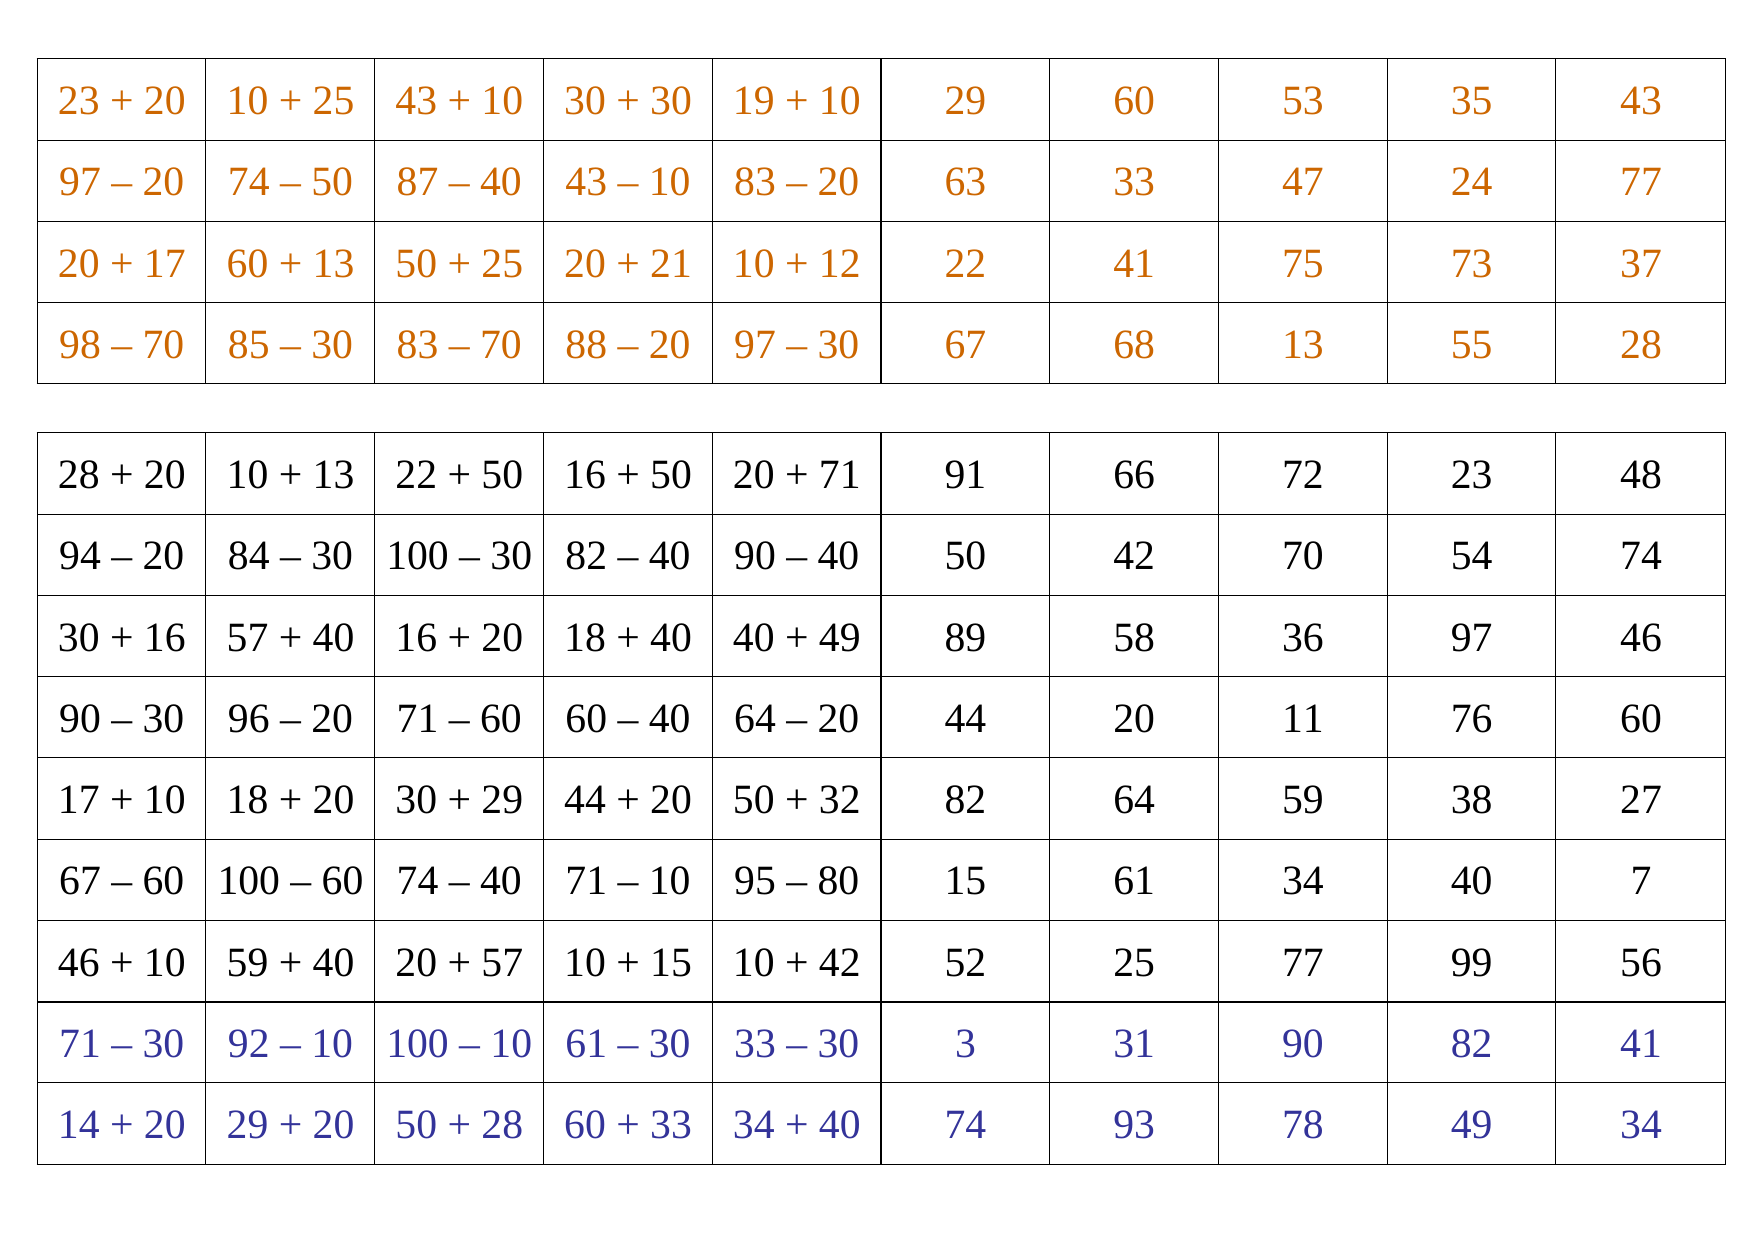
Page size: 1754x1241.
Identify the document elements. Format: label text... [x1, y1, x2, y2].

table_cell 30 + 30 [544, 59, 712, 139]
table_cell 29 [882, 59, 1049, 139]
table_cell 14 + 20 [38, 1083, 205, 1163]
table_cell 77 [1556, 141, 1725, 221]
table_cell 71 – 60 [375, 677, 543, 757]
table_header 20 + 71 [713, 433, 880, 513]
table_cell 53 [1219, 59, 1387, 139]
table_header 16 + 50 [544, 433, 712, 513]
table_cell 41 [1050, 222, 1218, 302]
table_cell 40 [1388, 840, 1555, 920]
table_cell 89 [882, 596, 1049, 676]
table_cell 100 – 10 [375, 1003, 543, 1082]
table_cell 50 + 32 [713, 758, 880, 838]
table_cell 77 [1219, 921, 1387, 1001]
table_cell 43 + 10 [375, 59, 543, 139]
table_cell 23 + 20 [38, 59, 205, 139]
table_cell 74 [1556, 515, 1725, 595]
table_cell 10 + 12 [713, 222, 880, 302]
table_cell 27 [1556, 758, 1725, 838]
table_cell 74 – 50 [206, 141, 374, 221]
table_cell 43 [1556, 59, 1725, 139]
table_cell 36 [1219, 596, 1387, 676]
table_cell 97 – 30 [713, 303, 880, 383]
table_cell 17 + 10 [38, 758, 205, 838]
table_cell 30 + 29 [375, 758, 543, 838]
table_cell 57 + 40 [206, 596, 374, 676]
table_cell 74 – 40 [375, 840, 543, 920]
table_cell 43 – 10 [544, 141, 712, 221]
table_cell 84 – 30 [206, 515, 374, 595]
table_cell 38 [1388, 758, 1555, 838]
table_cell 71 – 10 [544, 840, 712, 920]
table_cell 100 – 30 [375, 515, 543, 595]
table_cell 76 [1388, 677, 1555, 757]
table_cell 50 + 28 [375, 1083, 543, 1163]
table_cell 37 [1556, 222, 1725, 302]
table_cell 94 – 20 [38, 515, 205, 595]
table_header 10 + 13 [206, 433, 374, 513]
table_cell 64 [1050, 758, 1218, 838]
table_cell 44 [882, 677, 1049, 757]
table_cell 68 [1050, 303, 1218, 383]
table_cell 18 + 20 [206, 758, 374, 838]
table_cell 50 + 25 [375, 222, 543, 302]
table_cell 59 [1219, 758, 1387, 838]
table_cell 11 [1219, 677, 1387, 757]
table_cell 31 [1050, 1003, 1218, 1082]
table_cell 19 + 10 [713, 59, 880, 139]
table_cell 82 [1388, 1003, 1555, 1082]
table_cell 34 + 40 [713, 1083, 880, 1163]
table_cell 47 [1219, 141, 1387, 221]
table_header 72 [1219, 433, 1387, 513]
table_cell 73 [1388, 222, 1555, 302]
table_cell 10 + 15 [544, 921, 712, 1001]
table_cell 50 [882, 515, 1049, 595]
table_cell 67 – 60 [38, 840, 205, 920]
table_cell 52 [882, 921, 1049, 1001]
table_cell 24 [1388, 141, 1555, 221]
table_cell 25 [1050, 921, 1218, 1001]
table_cell 61 – 30 [544, 1003, 712, 1082]
table_cell 10 + 42 [713, 921, 880, 1001]
table_cell 60 + 33 [544, 1083, 712, 1163]
table_cell 75 [1219, 222, 1387, 302]
table_cell 97 – 20 [38, 141, 205, 221]
table_cell 7 [1556, 840, 1725, 920]
table_cell 58 [1050, 596, 1218, 676]
table_cell 71 – 30 [38, 1003, 205, 1082]
table_cell 16 + 20 [375, 596, 543, 676]
table_cell 33 [1050, 141, 1218, 221]
table_cell 55 [1388, 303, 1555, 383]
table_cell 44 + 20 [544, 758, 712, 838]
table_cell 33 – 30 [713, 1003, 880, 1082]
table_cell 82 – 40 [544, 515, 712, 595]
table_cell 90 [1219, 1003, 1387, 1082]
table_cell 90 – 40 [713, 515, 880, 595]
table_cell 42 [1050, 515, 1218, 595]
table_header 91 [882, 433, 1049, 513]
table_cell 40 + 49 [713, 596, 880, 676]
table_cell 20 + 57 [375, 921, 543, 1001]
table_cell 82 [882, 758, 1049, 838]
table_cell 60 + 13 [206, 222, 374, 302]
table_cell 92 – 10 [206, 1003, 374, 1082]
table_cell 83 – 20 [713, 141, 880, 221]
table_cell 59 + 40 [206, 921, 374, 1001]
table_cell 41 [1556, 1003, 1725, 1082]
table_cell 100 – 60 [206, 840, 374, 920]
table_cell 60 [1556, 677, 1725, 757]
table_header 28 + 20 [38, 433, 205, 513]
table_cell 22 [882, 222, 1049, 302]
table_cell 60 [1050, 59, 1218, 139]
table_header 23 [1388, 433, 1555, 513]
table_cell 56 [1556, 921, 1725, 1001]
table_cell 20 [1050, 677, 1218, 757]
table_cell 46 + 10 [38, 921, 205, 1001]
table_cell 64 – 20 [713, 677, 880, 757]
table_cell 13 [1219, 303, 1387, 383]
table_cell 85 – 30 [206, 303, 374, 383]
table_cell 78 [1219, 1083, 1387, 1163]
table_cell 96 – 20 [206, 677, 374, 757]
table_cell 88 – 20 [544, 303, 712, 383]
table_cell 63 [882, 141, 1049, 221]
table_cell 61 [1050, 840, 1218, 920]
table_cell 10 + 25 [206, 59, 374, 139]
table_cell 97 [1388, 596, 1555, 676]
table_cell 70 [1219, 515, 1387, 595]
table_cell 29 + 20 [206, 1083, 374, 1163]
table_cell 93 [1050, 1083, 1218, 1163]
table_cell 15 [882, 840, 1049, 920]
table_cell 28 [1556, 303, 1725, 383]
table_cell 74 [882, 1083, 1049, 1163]
table_cell 20 + 17 [38, 222, 205, 302]
table_cell 67 [882, 303, 1049, 383]
table_cell 18 + 40 [544, 596, 712, 676]
table_header 66 [1050, 433, 1218, 513]
table_cell 90 – 30 [38, 677, 205, 757]
table_cell 99 [1388, 921, 1555, 1001]
table_cell 30 + 16 [38, 596, 205, 676]
table_cell 49 [1388, 1083, 1555, 1163]
table_cell 95 – 80 [713, 840, 880, 920]
table_cell 3 [882, 1003, 1049, 1082]
table_cell 46 [1556, 596, 1725, 676]
table_cell 98 – 70 [38, 303, 205, 383]
table_cell 35 [1388, 59, 1555, 139]
table_cell 34 [1219, 840, 1387, 920]
table_cell 54 [1388, 515, 1555, 595]
table_cell 60 – 40 [544, 677, 712, 757]
table_cell 20 + 21 [544, 222, 712, 302]
table_cell 87 – 40 [375, 141, 543, 221]
table_header 48 [1556, 433, 1725, 513]
table_cell 83 – 70 [375, 303, 543, 383]
table_cell 34 [1556, 1083, 1725, 1163]
table_header 22 + 50 [375, 433, 543, 513]
